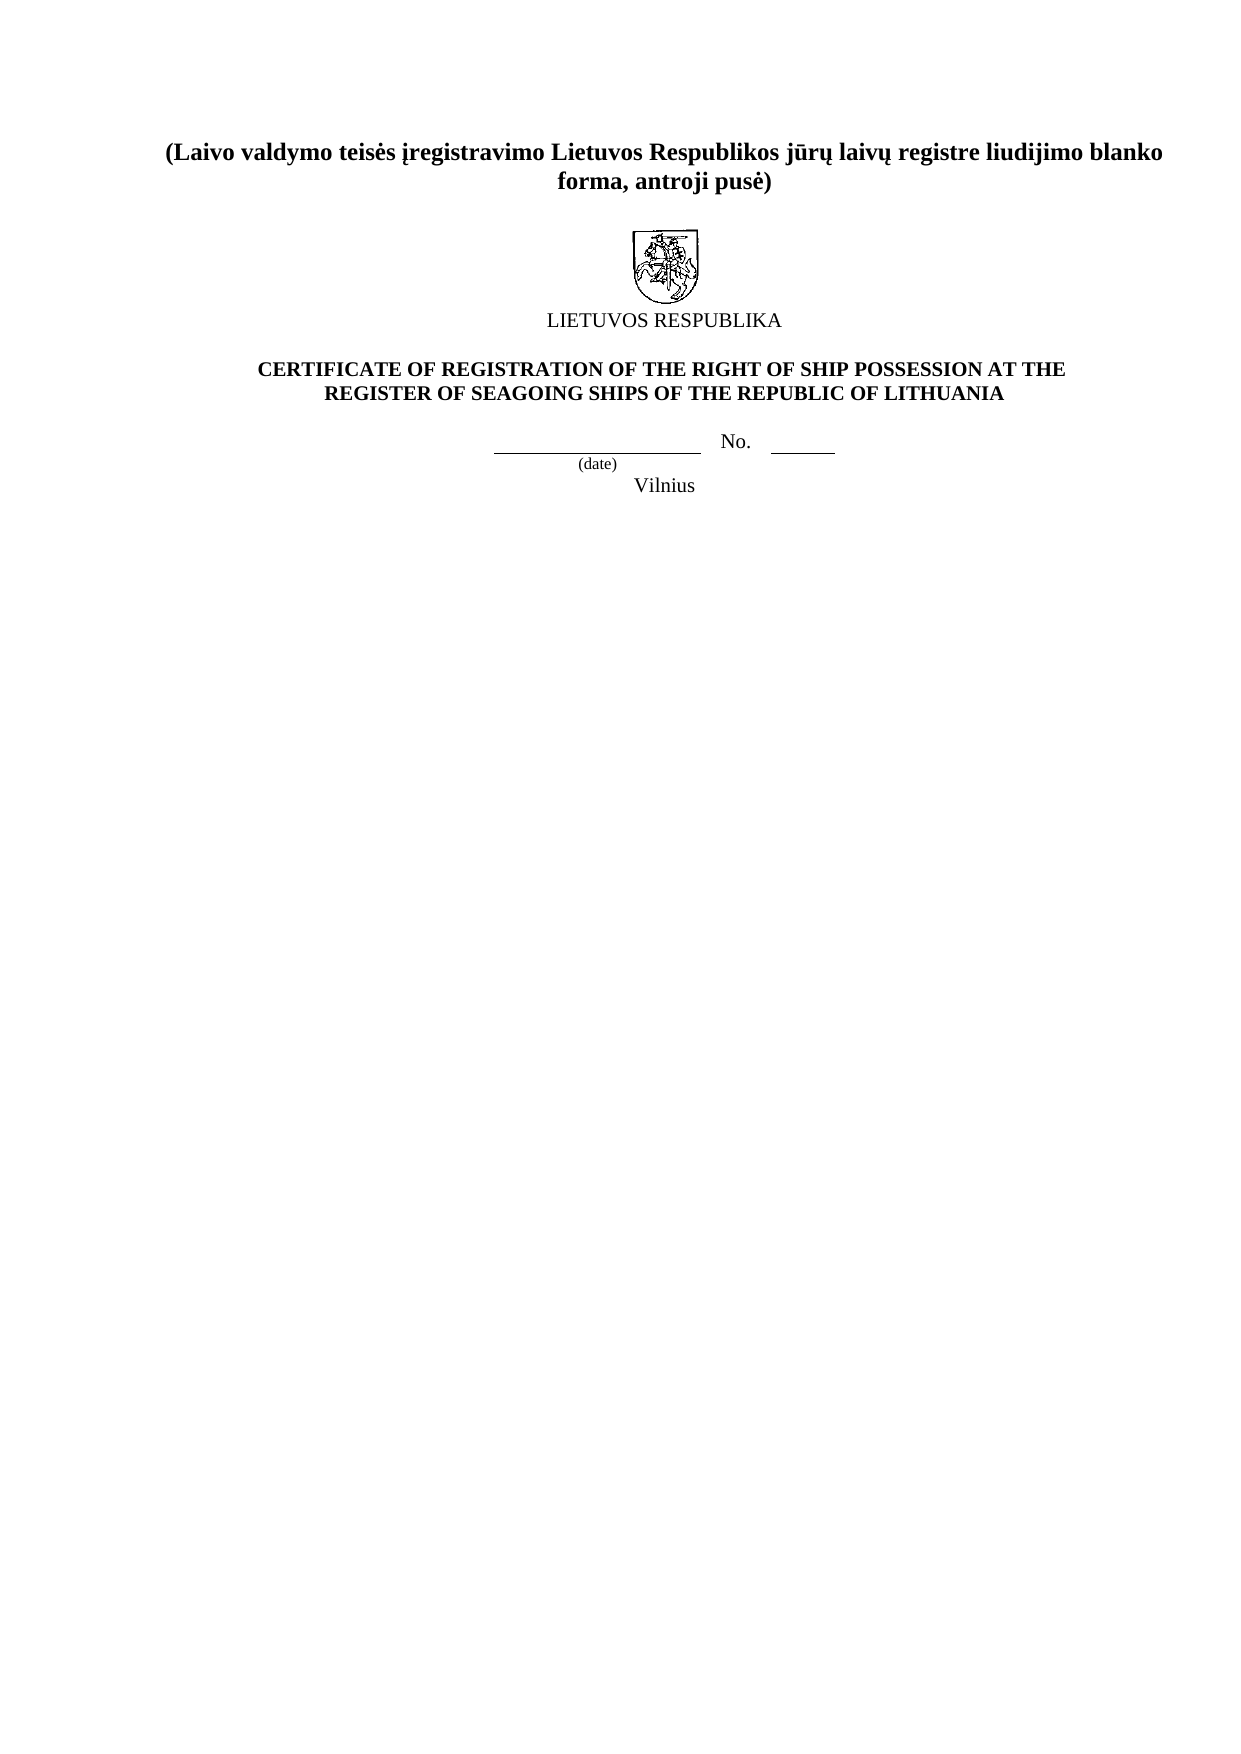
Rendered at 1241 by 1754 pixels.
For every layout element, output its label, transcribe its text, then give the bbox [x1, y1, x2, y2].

text (Laivo valdymo teisės įregistravimo Lietuvos Respublikos jūrų laivų registre liudijimo blanko forma, antroji pusė) [148, 137, 1181, 195]
table_header LIETUVOS RESPUBLIKA CERTIFICATE OF REGISTRATION OF THE RIGHT OF SHIP POSSESSION AT THE REGISTER OF SEAGOING SHIPS OF THE REPUBLIC OF LITHUANIA Vilnius [192, 207, 1137, 1508]
table_header [494, 429, 701, 453]
table_header No. [701, 429, 771, 453]
table_cell [771, 454, 834, 473]
table_cell [701, 453, 771, 473]
table_header [771, 429, 834, 453]
table_cell (date) [494, 454, 701, 473]
